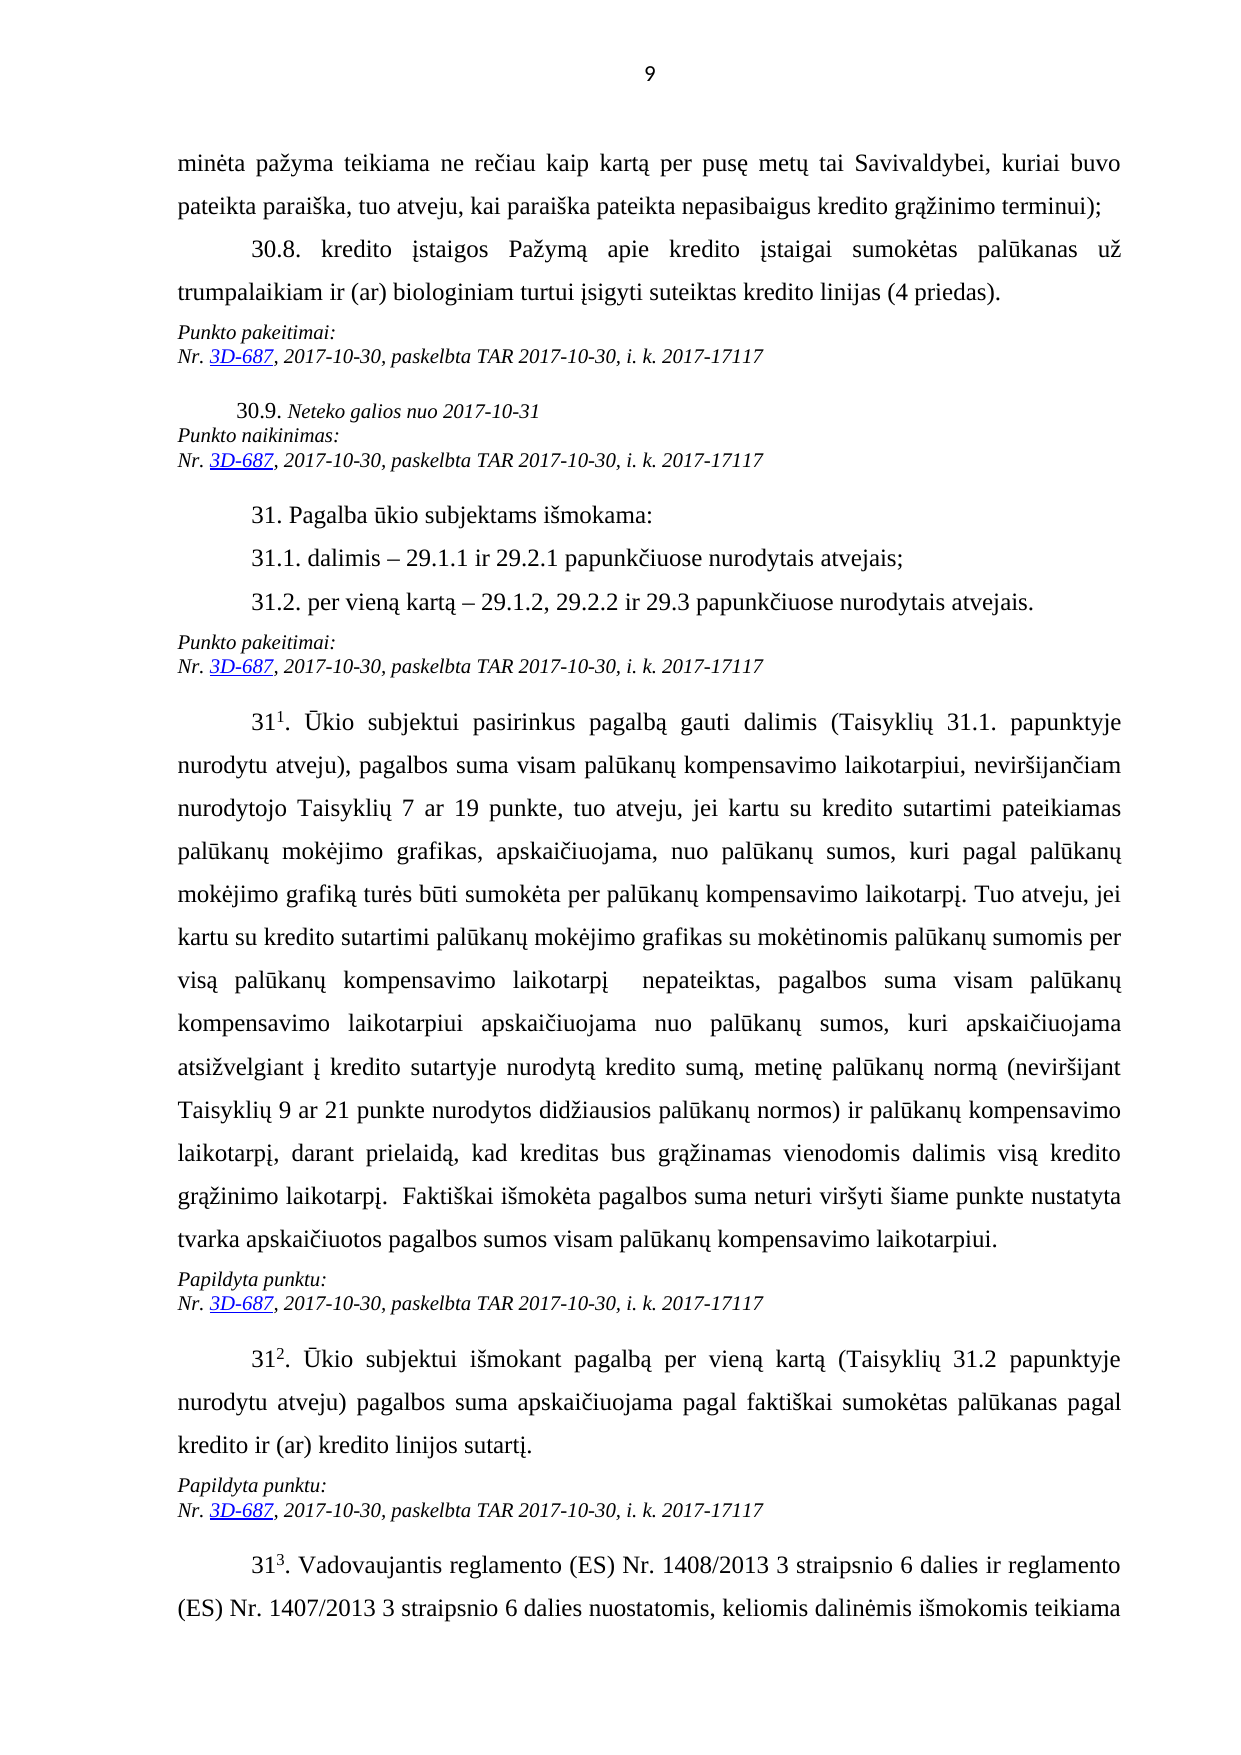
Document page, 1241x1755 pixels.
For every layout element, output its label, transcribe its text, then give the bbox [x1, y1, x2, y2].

text 30.8. kredito įstaigos Pažymą apie kredito įstaigai sumokėtas palūkanas už trumpalaikiam ir (ar) biologiniam turtui įsigyti suteiktas kredito linijas (4 priedas). [177, 234, 1122, 306]
text Nr. 3D-687, 2017-10-30, paskelbta TAR 2017-10-30, i. k. 2017-17117 [177, 1291, 1122, 1315]
text Papildyta punktu: [177, 1473, 1122, 1497]
text Punkto pakeitimai: [177, 630, 1122, 654]
text Papildyta punktu: [177, 1267, 1122, 1291]
text 31. Pagalba ūkio subjektams išmokama: [177, 500, 1122, 529]
text 313. Vadovaujantis reglamento (ES) Nr. 1408/2013 3 straipsnio 6 dalies ir reglamento (ES) Nr. 1407/2013 3 straipsnio 6 dalies nuostatomis, keliomis dalinėmis išmokomis teikiama [177, 1550, 1122, 1622]
text Punkto pakeitimai: [177, 320, 1122, 344]
text Punkto naikinimas: [177, 423, 1122, 447]
text 30.9. Neteko galios nuo 2017-10-31 [177, 397, 1122, 423]
text Nr. 3D-687, 2017-10-30, paskelbta TAR 2017-10-30, i. k. 2017-17117 [177, 344, 1122, 368]
text Nr. 3D-687, 2017-10-30, paskelbta TAR 2017-10-30, i. k. 2017-17117 [177, 447, 1122, 472]
text 31.2. per vieną kartą – 29.1.2, 29.2.2 ir 29.3 papunkčiuose nurodytais atvejais. [177, 587, 1122, 615]
text minėta pažyma teikiama ne rečiau kaip kartą per pusę metų tai Savivaldybei, kuriai buvo pateikta paraiška, tuo atveju, kai paraiška pateikta nepasibaigus kredito grąžinimo terminui); [177, 148, 1122, 219]
text 311. Ūkio subjektui pasirinkus pagalbą gauti dalimis (Taisyklių 31.1. papunktyje nurodytu atveju), pagalbos suma visam palūkanų kompensavimo laikotarpiui, neviršijančiam nurodytojo Taisyklių 7 ar 19 punkte, tuo atveju, jei kartu su kredito sutartimi pateikiamas palūkanų mokėjimo grafikas, apskaičiuojama, nuo palūkanų sumos, kuri pagal palūkanų mokėjimo grafiką turės būti sumokėta per palūkanų kompensavimo laikotarpį. Tuo atveju, jei kartu su kredito sutartimi palūkanų mokėjimo grafikas su mokėtinomis palūkanų sumomis per visą palūkanų kompensavimo laikotarpį nepateiktas, pagalbos suma visam palūkanų kompensavimo laikotarpiui apskaičiuojama nuo palūkanų sumos, kuri apskaičiuojama atsižvelgiant į kredito sutartyje nurodytą kredito sumą, metinę palūkanų normą (neviršijant Taisyklių 9 ar 21 punkte nurodytos didžiausios palūkanų normos) ir palūkanų kompensavimo laikotarpį, darant prielaidą, kad kreditas bus grąžinamas vienodomis dalimis visą kredito grąžinimo laikotarpį. Faktiškai išmokėta pagalbos suma neturi viršyti šiame punkte nustatyta tvarka apskaičiuotos pagalbos sumos visam palūkanų kompensavimo laikotarpiui. [177, 707, 1122, 1253]
text 31.1. dalimis – 29.1.1 ir 29.2.1 papunkčiuose nurodytais atvejais; [177, 543, 1122, 572]
text 312. Ūkio subjektui išmokant pagalbą per vieną kartą (Taisyklių 31.2 papunktyje nurodytu atveju) pagalbos suma apskaičiuojama pagal faktiškai sumokėtas palūkanas pagal kredito ir (ar) kredito linijos sutartį. [177, 1344, 1122, 1459]
text Nr. 3D-687, 2017-10-30, paskelbta TAR 2017-10-30, i. k. 2017-17117 [177, 1497, 1122, 1522]
text Nr. 3D-687, 2017-10-30, paskelbta TAR 2017-10-30, i. k. 2017-17117 [177, 654, 1122, 678]
